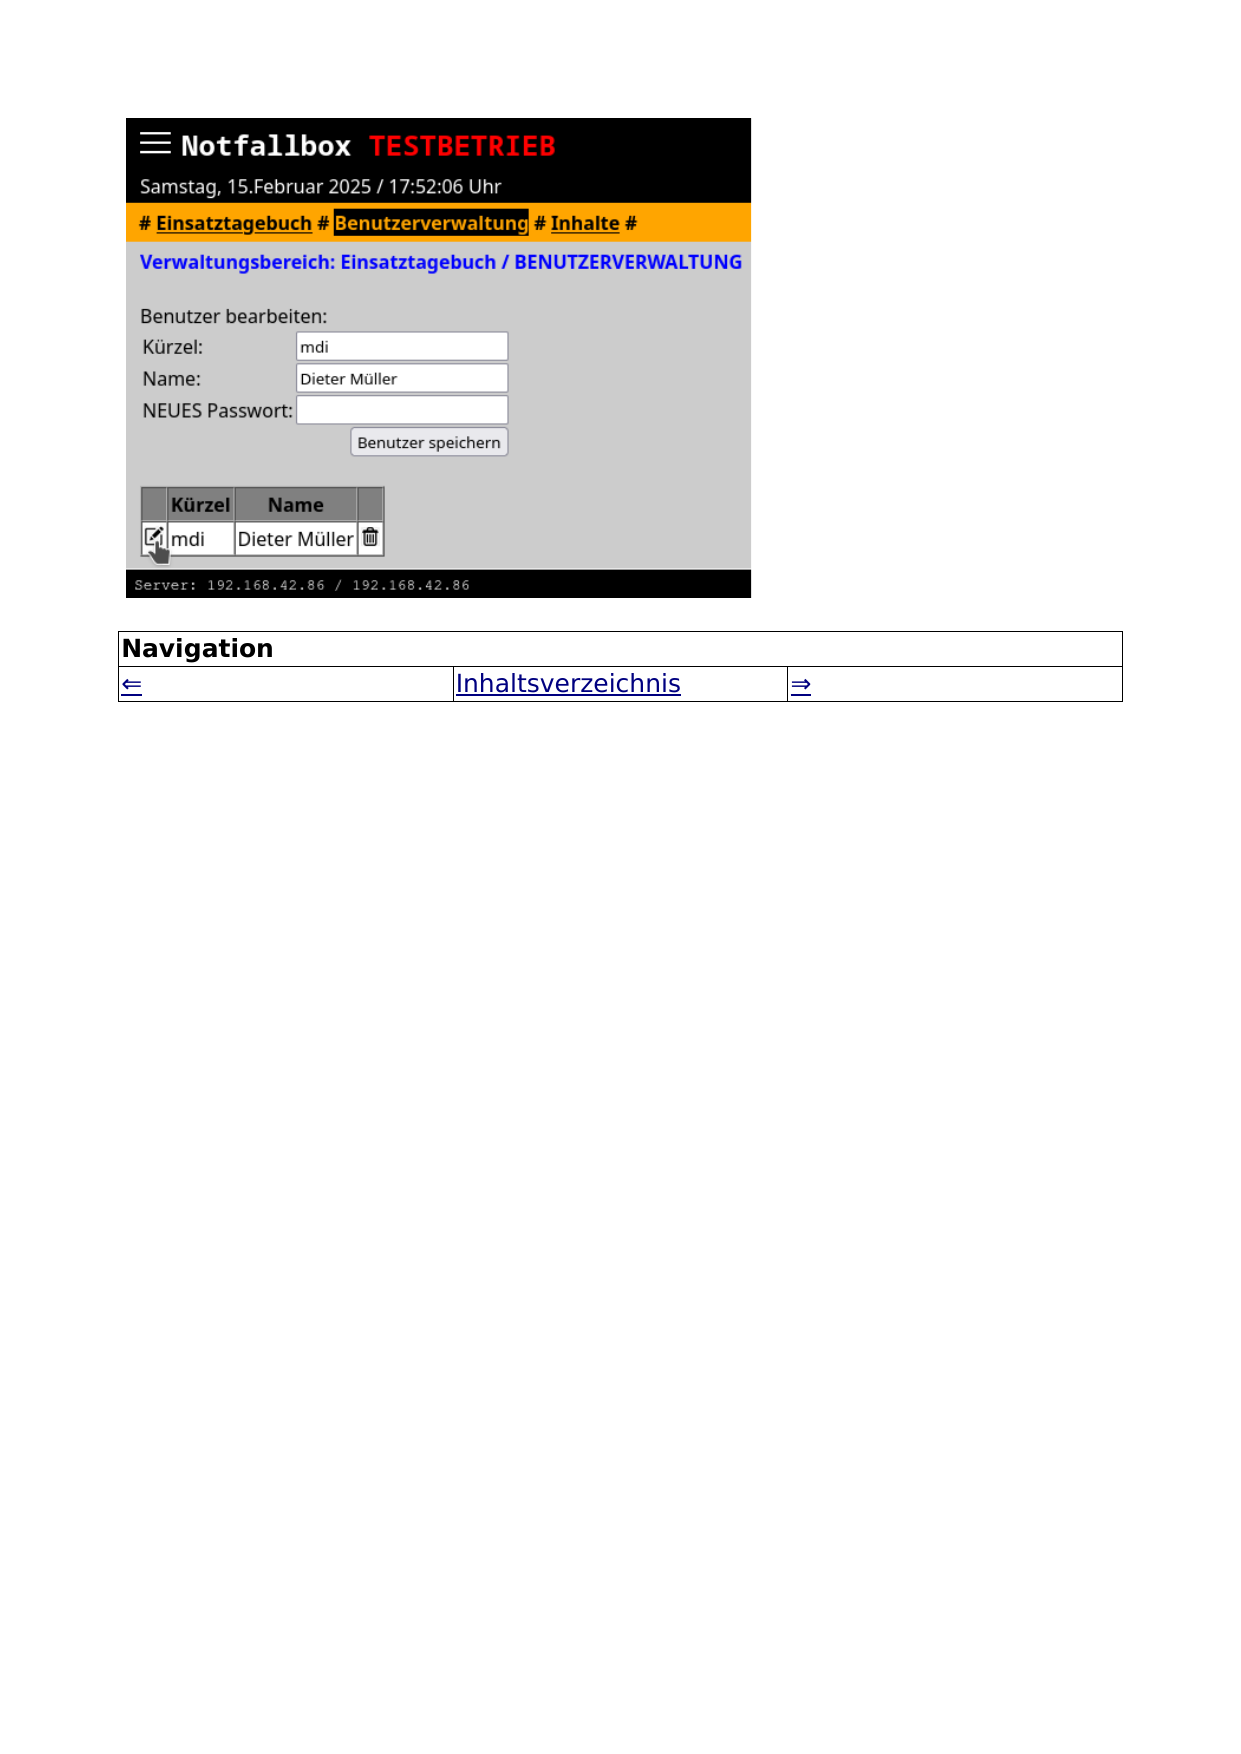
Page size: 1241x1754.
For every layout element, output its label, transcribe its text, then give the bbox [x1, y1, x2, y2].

text [118, 118, 1122, 604]
table_header Navigation [119, 632, 1122, 666]
table_cell ⇐ [119, 667, 453, 701]
table_cell ⇒ [788, 667, 1122, 701]
table_cell Inhaltsverzeichnis [454, 667, 787, 701]
picture [126, 118, 752, 598]
